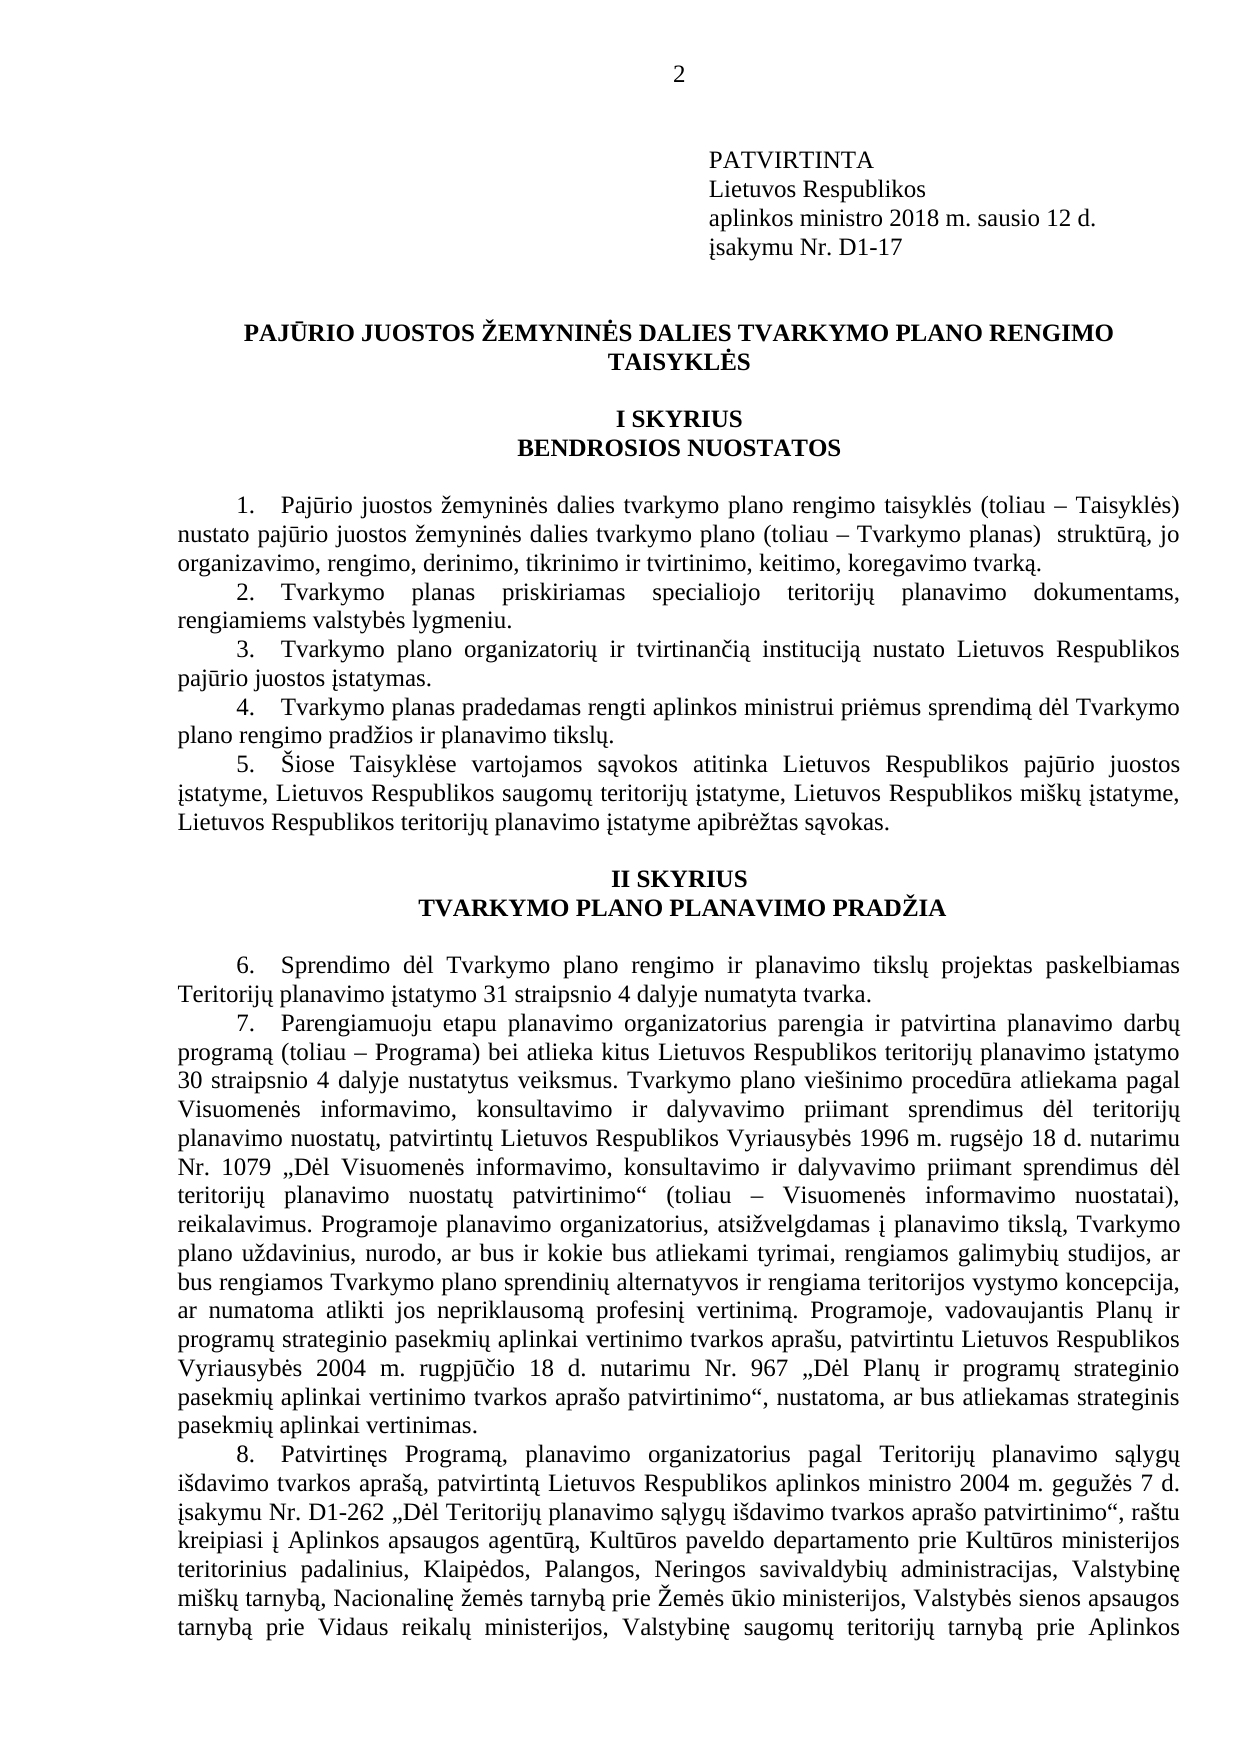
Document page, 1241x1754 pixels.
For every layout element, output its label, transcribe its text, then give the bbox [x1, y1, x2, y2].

text 7. Parengiamuoju etapu planavimo organizatorius parengia ir patvirtina planavimo darbų programą (toliau – Programa) bei atlieka kitus Lietuvos Respublikos teritorijų planavimo įstatymo 30 straipsnio 4 dalyje nustatytus veiksmus. Tvarkymo plano viešinimo procedūra atliekama pagal Visuomenės informavimo, konsultavimo ir dalyvavimo priimant sprendimus dėl teritorijų planavimo nuostatų, patvirtintų Lietuvos Respublikos Vyriausybės 1996 m. rugsėjo 18 d. nutarimu Nr. 1079 „Dėl Visuomenės informavimo, konsultavimo ir dalyvavimo priimant sprendimus dėl teritorijų planavimo nuostatų patvirtinimo“ (toliau – Visuomenės informavimo nuostatai), reikalavimus. Programoje planavimo organizatorius, atsižvelgdamas į planavimo tikslą, Tvarkymo plano uždavinius, nurodo, ar bus ir kokie bus atliekami tyrimai, rengiamos galimybių studijos, ar bus rengiamos Tvarkymo plano sprendinių alternatyvos ir rengiama teritorijos vystymo koncepcija, ar numatoma atlikti jos nepriklausomą profesinį vertinimą. Programoje, vadovaujantis Planų ir programų strateginio pasekmių aplinkai vertinimo tvarkos aprašu, patvirtintu Lietuvos Respublikos Vyriausybės 2004 m. rugpjūčio 18 d. nutarimu Nr. 967 „Dėl Planų ir programų strateginio pasekmių aplinkai vertinimo tvarkos aprašo patvirtinimo“, nustatoma, ar bus atliekamas strateginis pasekmių aplinkai vertinimas. [177, 1008, 1181, 1439]
text 5. Šiose Taisyklėse vartojamos sąvokos atitinka Lietuvos Respublikos pajūrio juostos įstatyme, Lietuvos Respublikos saugomų teritorijų įstatyme, Lietuvos Respublikos miškų įstatyme, Lietuvos Respublikos teritorijų planavimo įstatyme apibrėžtas sąvokas. [177, 749, 1181, 835]
text įsakymu Nr. D1-17 [177, 232, 1181, 260]
text PATVIRTINTA [177, 145, 1181, 174]
text 1. Pajūrio juostos žemyninės dalies tvarkymo plano rengimo taisyklės (toliau – Taisyklės) nustato pajūrio juostos žemyninės dalies tvarkymo plano (toliau – Tvarkymo planas) struktūrą, jo organizavimo, rengimo, derinimo, tikrinimo ir tvirtinimo, keitimo, koregavimo tvarką. [177, 490, 1181, 577]
text Lietuvos Respublikos [177, 174, 1181, 203]
text II SKYRIUS [177, 864, 1181, 893]
text TVARKYMO PLANO PLANAVIMO PRADŽIA [177, 893, 1181, 922]
text I SKYRIUS [177, 404, 1181, 433]
text 8. Patvirtinęs Programą, planavimo organizatorius pagal Teritorijų planavimo sąlygų išdavimo tvarkos aprašą, patvirtintą Lietuvos Respublikos aplinkos ministro 2004 m. gegužės 7 d. įsakymu Nr. D1-262 „Dėl Teritorijų planavimo sąlygų išdavimo tvarkos aprašo patvirtinimo“, raštu kreipiasi į Aplinkos apsaugos agentūrą, Kultūros paveldo departamento prie Kultūros ministerijos teritorinius padalinius, Klaipėdos, Palangos, Neringos savivaldybių administracijas, Valstybinę miškų tarnybą, Nacionalinę žemės tarnybą prie Žemės ūkio ministerijos, Valstybės sienos apsaugos tarnybą prie Vidaus reikalų ministerijos, Valstybinę saugomų teritorijų tarnybą prie Aplinkos [177, 1439, 1181, 1640]
text BENDROSIOS NUOSTATOS [177, 433, 1181, 462]
text 4. Tvarkymo planas pradedamas rengti aplinkos ministrui priėmus sprendimą dėl Tvarkymo plano rengimo pradžios ir planavimo tikslų. [177, 692, 1181, 749]
text 2. Tvarkymo planas priskiriamas specialiojo teritorijų planavimo dokumentams, rengiamiems valstybės lygmeniu. [177, 577, 1181, 634]
text PAJŪRIO JUOSTOS ŽEMYNINĖS DALIES TVARKYMO PLANO RENGIMO TAISYKLĖS [177, 318, 1181, 375]
text 6. Sprendimo dėl Tvarkymo plano rengimo ir planavimo tikslų projektas paskelbiamas Teritorijų planavimo įstatymo 31 straipsnio 4 dalyje numatyta tvarka. [177, 950, 1181, 1008]
text aplinkos ministro 2018 m. sausio 12 d. [177, 203, 1181, 232]
text 3. Tvarkymo plano organizatorių ir tvirtinančią instituciją nustato Lietuvos Respublikos pajūrio juostos įstatymas. [177, 634, 1181, 692]
